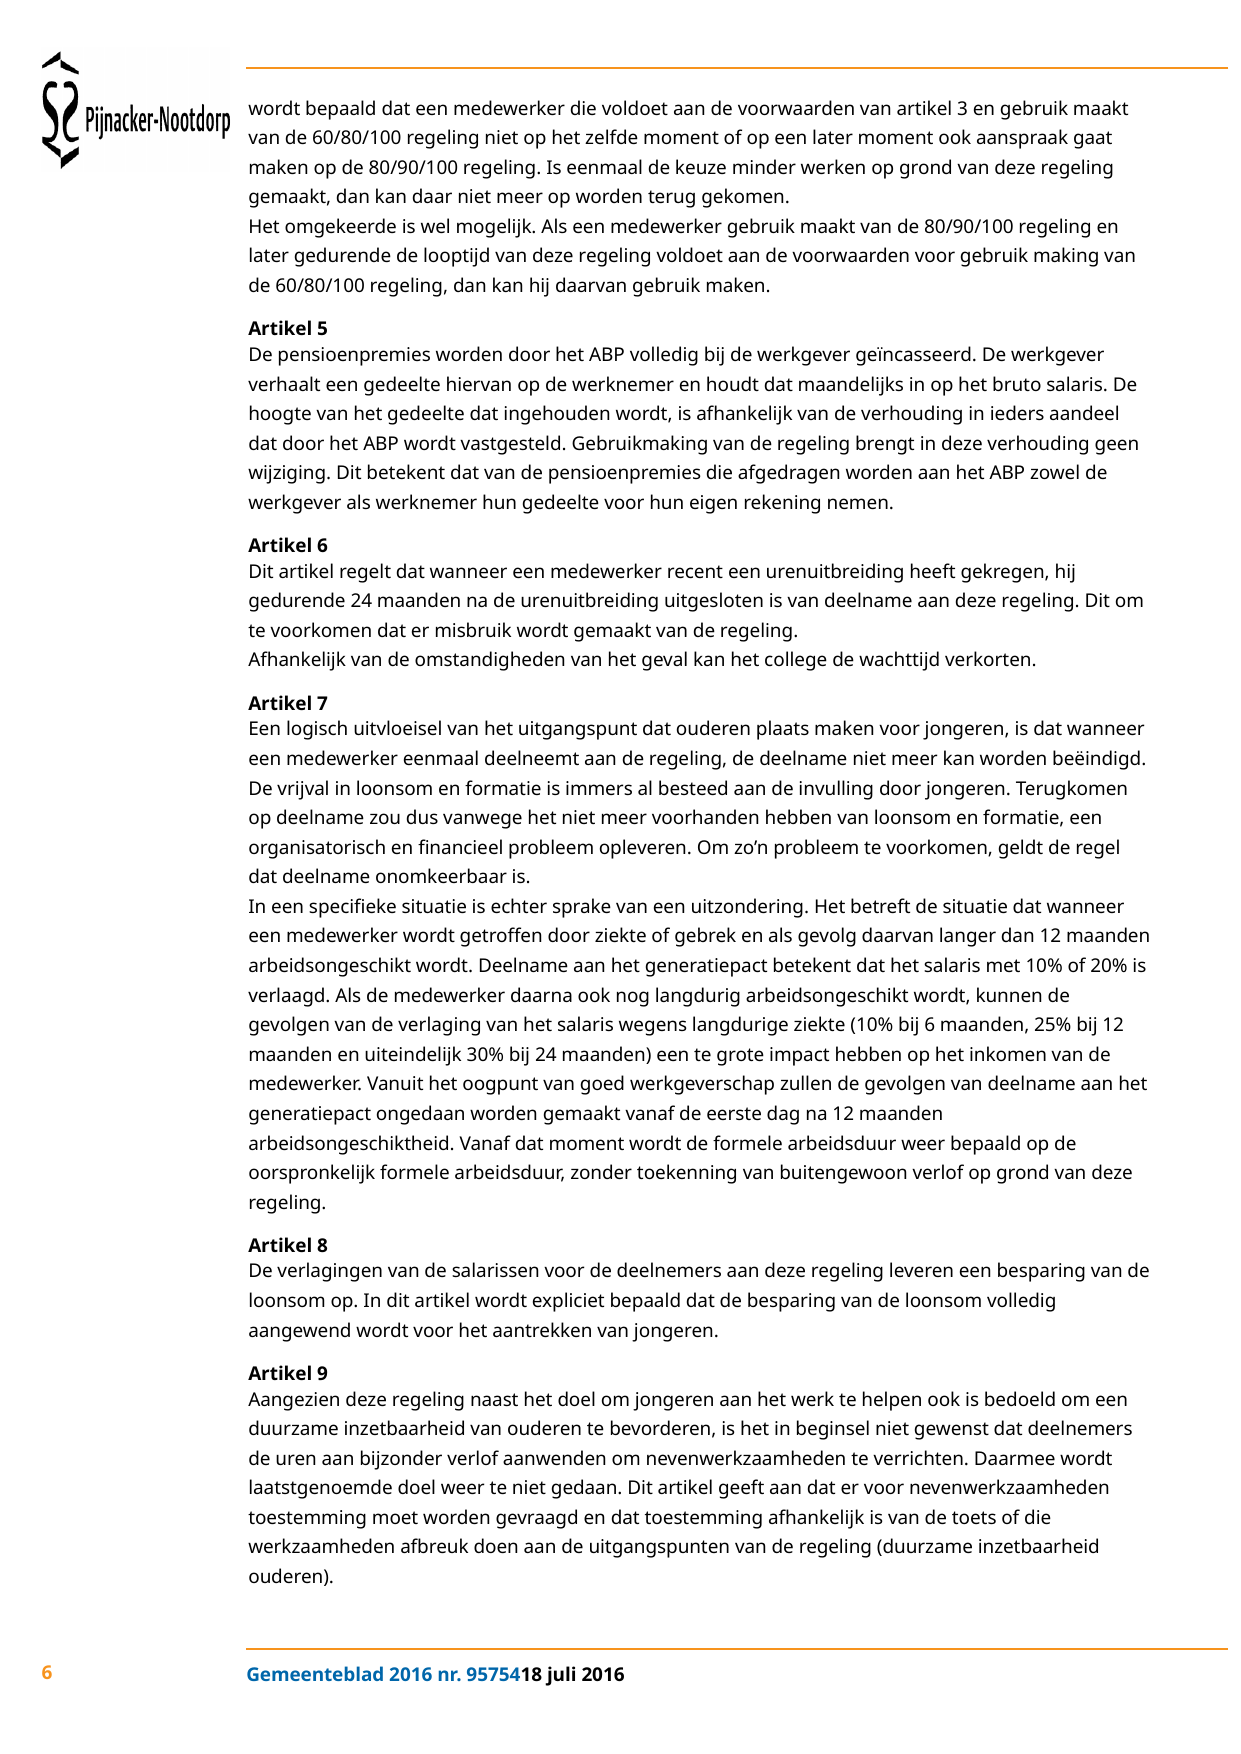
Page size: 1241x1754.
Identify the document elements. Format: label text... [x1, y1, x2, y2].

text Artikel 9 [248, 1360, 1152, 1386]
text Artikel 6 [248, 532, 1152, 558]
text Artikel 7 [248, 690, 1152, 716]
text wordt bepaald dat een medewerker die voldoet aan de voorwaarden van artikel 3 en gebruik maakt van de 60/80/100 regeling niet op het zelfde moment of op een later moment ook aanspraak gaat maken op de 80/90/100 regeling. Is eenmaal de keuze minder werken op grond van deze regeling gemaakt, dan kan daar niet meer op worden terug gekomen. [248, 95, 1152, 209]
text In een specifieke situatie is echter sprake van een uitzondering. Het betreft de situatie dat wanneer een medewerker wordt getroffen door ziekte of gebrek en als gevolg daarvan langer dan 12 maanden arbeidsongeschikt wordt. Deelname aan het generatiepact betekent dat het salaris met 10% of 20% is verlaagd. Als de medewerker daarna ook nog langdurig arbeidsongeschikt wordt, kunnen de gevolgen van de verlaging van het salaris wegens langdurige ziekte (10% bij 6 maanden, 25% bij 12 maanden en uiteindelijk 30% bij 24 maanden) een te grote impact hebben op het inkomen van de medewerker. Vanuit het oogpunt van goed werkgeverschap zullen de gevolgen van deelname aan het generatiepact ongedaan worden gemaakt vanaf de eerste dag na 12 maanden arbeidsongeschiktheid. Vanaf dat moment wordt de formele arbeidsduur weer bepaald op de oorspronkelijk formele arbeidsduur, zonder toekenning van buitengewoon verlof op grond van deze regeling. [248, 893, 1152, 1214]
text De pensioenpremies worden door het ABP volledig bij de werkgever geïncasseerd. De werkgever verhaalt een gedeelte hiervan op de werknemer en houdt dat maandelijks in op het bruto salaris. De hoogte van het gedeelte dat ingehouden wordt, is afhankelijk van de verhouding in ieders aandeel dat door het ABP wordt vastgesteld. Gebruikmaking van de regeling brengt in deze verhouding geen wijziging. Dit betekent dat van de pensioenpremies die afgedragen worden aan het ABP zowel de werkgever als werknemer hun gedeelte voor hun eigen rekening nemen. [248, 341, 1152, 515]
text Een logisch uitvloeisel van het uitgangspunt dat ouderen plaats maken voor jongeren, is dat wanneer een medewerker eenmaal deelneemt aan de regeling, de deelname niet meer kan worden beëindigd. De vrijval in loonsom en formatie is immers al besteed aan de invulling door jongeren. Terugkomen op deelname zou dus vanwege het niet meer voorhanden hebben van loonsom en formatie, een organisatorisch en financieel probleem opleveren. Om zo’n probleem te voorkomen, geldt de regel dat deelname onomkeerbaar is. [248, 716, 1152, 889]
text De verlagingen van de salarissen voor de deelnemers aan deze regeling leveren een besparing van de loonsom op. In dit artikel wordt expliciet bepaald dat de besparing van de loonsom volledig aangewend wordt voor het aantrekken van jongeren. [248, 1258, 1152, 1343]
text Artikel 5 [248, 315, 1152, 341]
text Dit artikel regelt dat wanneer een medewerker recent een urenuitbreiding heeft gekregen, hij gedurende 24 maanden na de urenuitbreiding uitgesloten is van deelname aan deze regeling. Dit om te voorkomen dat er misbruik wordt gemaakt van de regeling. [248, 558, 1152, 643]
text Afhankelijk van de omstandigheden van het geval kan het college de wachttijd verkorten. [248, 647, 1152, 672]
picture [41, 47, 231, 172]
text Het omgekeerde is wel mogelijk. Als een medewerker gebruik maakt van de 80/90/100 regeling en later gedurende de looptijd van deze regeling voldoet aan de voorwaarden voor gebruik making van de 60/80/100 regeling, dan kan hij daarvan gebruik maken. [248, 213, 1152, 298]
text Artikel 8 [248, 1232, 1152, 1258]
text Aangezien deze regeling naast het doel om jongeren aan het werk te helpen ook is bedoeld om een duurzame inzetbaarheid van ouderen te bevorderen, is het in beginsel niet gewenst dat deelnemers de uren aan bijzonder verlof aanwenden om nevenwerkzaamheden te verrichten. Daarmee wordt laatstgenoemde doel weer te niet gedaan. Dit artikel geeft aan dat er voor nevenwerkzaamheden toestemming moet worden gevraagd en dat toestemming afhankelijk is van de toets of die werkzaamheden afbreuk doen aan de uitgangspunten van de regeling (duurzame inzetbaarheid ouderen). [248, 1386, 1152, 1589]
